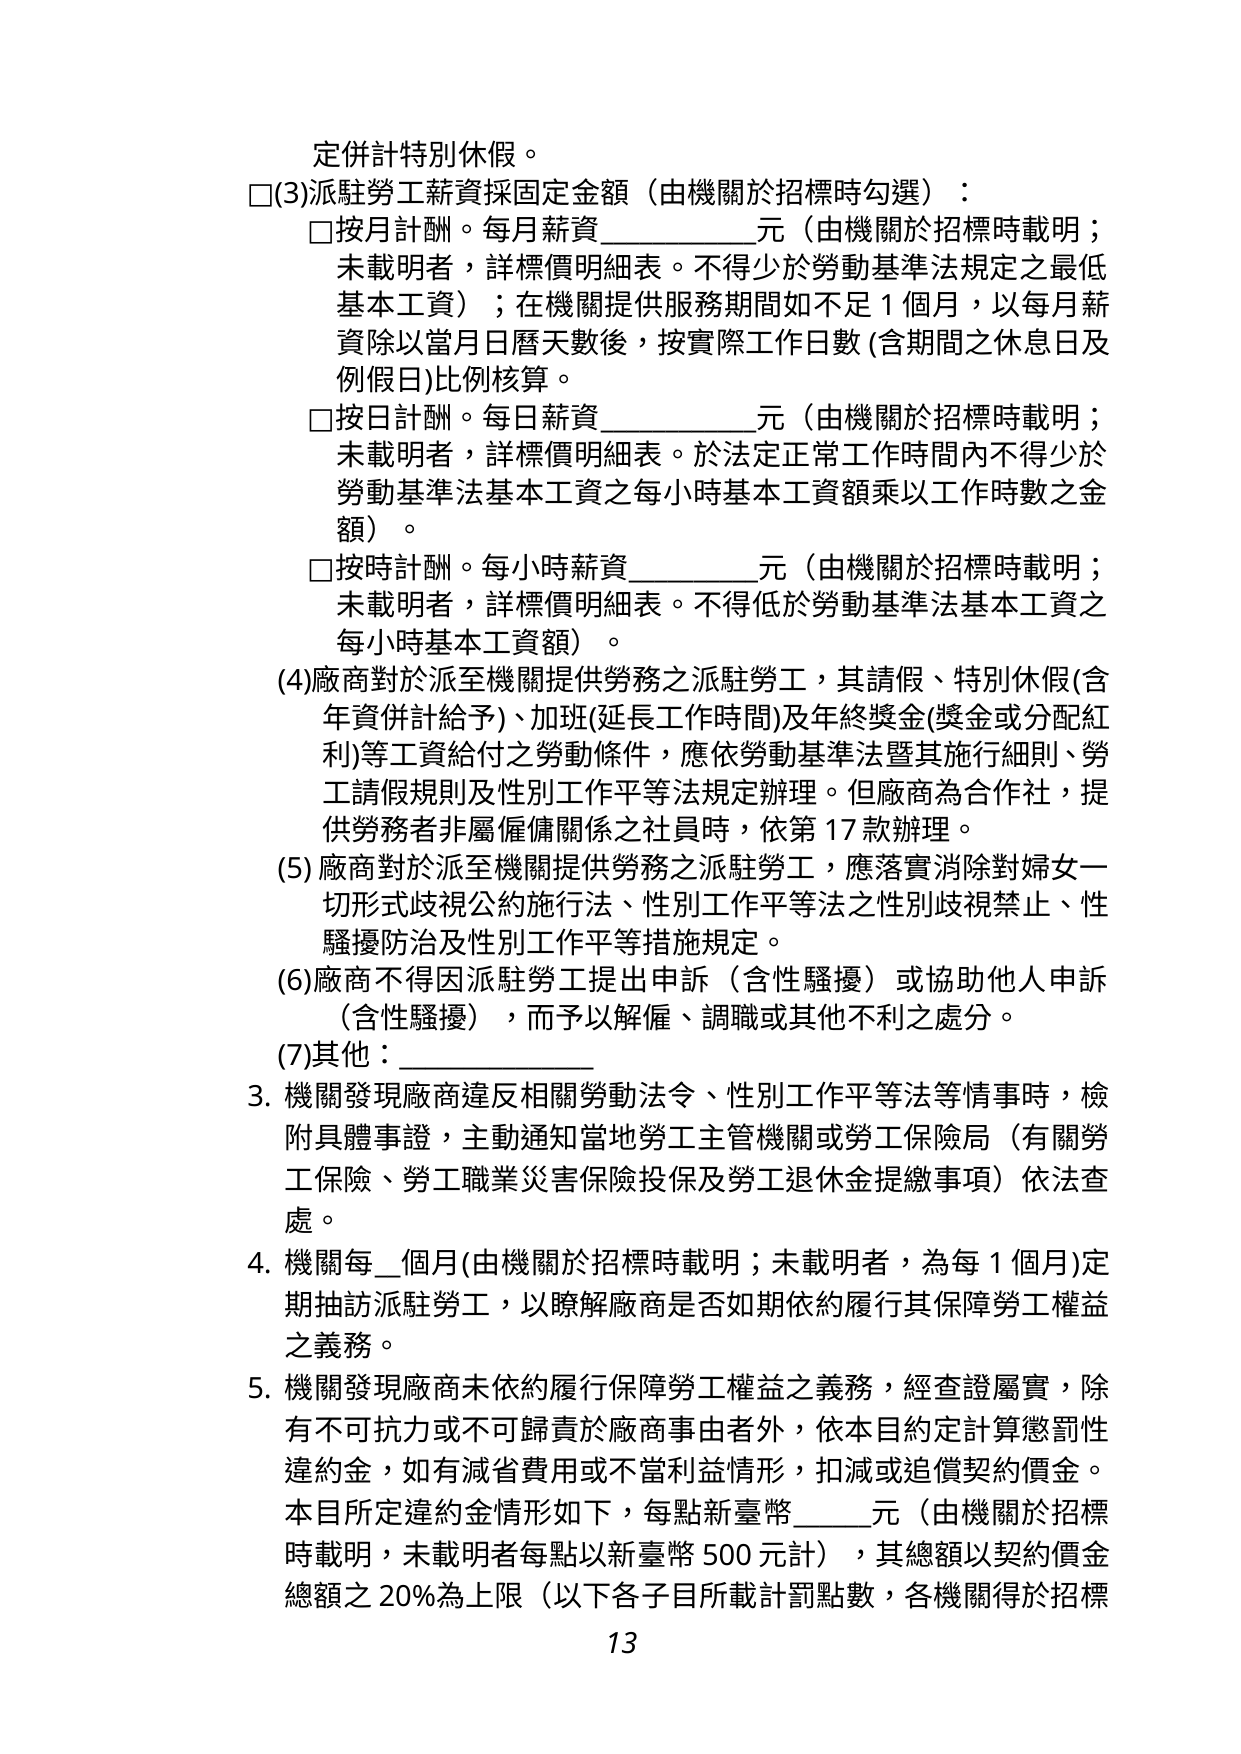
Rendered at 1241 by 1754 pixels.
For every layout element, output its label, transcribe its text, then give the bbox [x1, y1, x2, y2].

list 機關發現廠商違反相關勞動法令、性別工作平等法等情事時，檢附具體事證，主動通知當地勞工主管機關或勞工保險局（有關勞工保險、勞工職業災害保險投保及勞工退休金提繳事項）依法查處。 [247, 1073, 1110, 1240]
text □按月計酬。每月薪資____________元（由機關於招標時載明；未載明者，詳標價明細表。不得少於勞動基準法規定之最低基本工資）；在機關提供服務期間如不足1個月，以每月薪資除以當月日曆天數後，按實際工作日數 (含期間之休息日及例假日)比例核算。 [307, 211, 1110, 398]
text (7)其他：_______________ [277, 1036, 1110, 1073]
list 機關發現廠商未依約履行保障勞工權益之義務，經查證屬實，除有不可抗力或不可歸責於廠商事由者外，依本目約定計算懲罰性違約金，如有減省費用或不當利益情形，扣減或追償契約價金。本目所定違約金情形如下，每點新臺幣______元（由機關於招標時載明，未載明者每點以新臺幣500元計），其總額以契約價金總額之20%為上限（以下各子目所載計罰點數，各機關得於招標 [247, 1365, 1110, 1615]
text □(3)派駐勞工薪資採固定金額（由機關於招標時勾選）： [130, 173, 1110, 211]
text (4)廠商對於派至機關提供勞務之派駐勞工，其請假、特別休假(含年資併計給予)、加班(延長工作時間)及年終獎金(獎金或分配紅利)等工資給付之勞動條件，應依勞動基準法暨其施行細則、勞工請假規則及性別工作平等法規定辦理。但廠商為合作社，提供勞務者非屬僱傭關係之社員時，依第17款辦理。 [277, 661, 1110, 848]
list 機關每__個月(由機關於招標時載明；未載明者，為每1個月)定期抽訪派駐勞工，以瞭解廠商是否如期依約履行其保障勞工權益之義務。 [247, 1240, 1110, 1365]
text 定併計特別休假。 [247, 136, 1110, 173]
text (6)廠商不得因派駐勞工提出申訴（含性騷擾）或協助他人申訴（含性騷擾），而予以解僱、調職或其他不利之處分。 [277, 961, 1110, 1036]
text □按時計酬。每小時薪資__________元（由機關於招標時載明；未載明者，詳標價明細表。不得低於勞動基準法基本工資之每小時基本工資額）。 [307, 548, 1110, 661]
text (5) 廠商對於派至機關提供勞務之派駐勞工，應落實消除對婦女一切形式歧視公約施行法、性別工作平等法之性別歧視禁止、性騷擾防治及性別工作平等措施規定。 [277, 848, 1110, 961]
text □按日計酬。每日薪資____________元（由機關於招標時載明；未載明者，詳標價明細表。於法定正常工作時間內不得少於勞動基準法基本工資之每小時基本工資額乘以工作時數之金額）。 [307, 398, 1110, 548]
